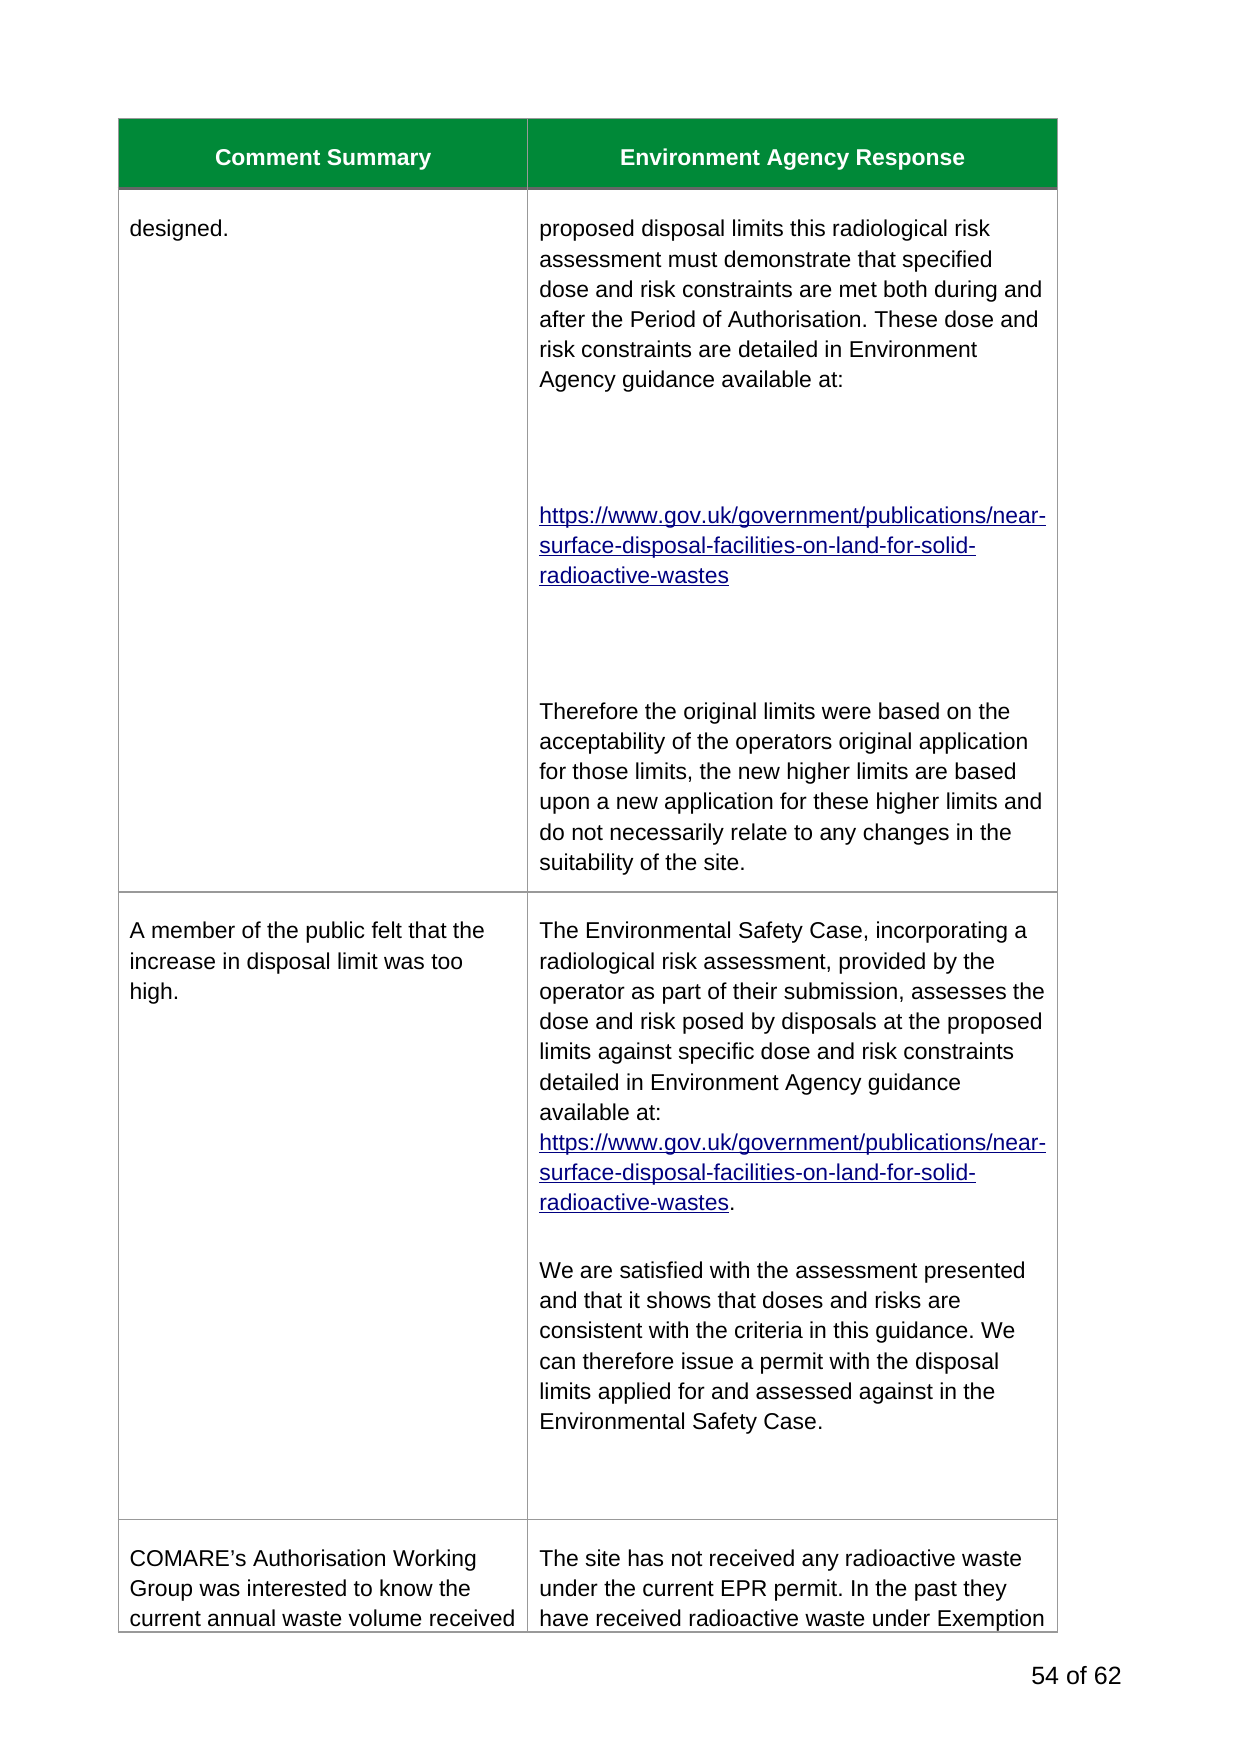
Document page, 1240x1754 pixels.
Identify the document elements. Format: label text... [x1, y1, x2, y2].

table_cell A member of the public felt that the increase in disposal limit was too high. [119, 893, 527, 1518]
table_cell proposed disposal limits this radiological risk assessment must demonstrate that specified dose and risk constraints are met both during and after the Period of Authorisation. These dose and risk constraints are detailed in Environment Agency guidance available at: https://www.gov.uk/government/publications/near-surface-disposal-facilities-on-land-for-solid-radioactive-wastes Therefore the original limits were based on the acceptability of the operators original application for those limits, the new higher limits are based upon a new application for these higher limits and do not necessarily relate to any changes in the suitability of the site. [528, 190, 1057, 891]
table_cell The site has not received any radioactive waste under the current EPR permit. In the past they have received radioactive waste under Exemption [528, 1520, 1057, 1631]
table_cell The Environmental Safety Case, incorporating a radiological risk assessment, provided by the operator as part of their submission, assesses the dose and risk posed by disposals at the proposed limits against specific dose and risk constraints detailed in Environment Agency guidance available at: https://www.gov.uk/government/publications/near-surface-disposal-facilities-on-land-for-solid-radioactive-wastes. We are satisfied with the assessment presented and that it shows that doses and risks are consistent with the criteria in this guidance. We can therefore issue a permit with the disposal limits applied for and assessed against in the Environmental Safety Case. [528, 893, 1057, 1518]
table_cell COMARE’s Authorisation Working Group was interested to know the current annual waste volume received [119, 1520, 527, 1631]
table_header Comment Summary [119, 119, 527, 187]
table_header Environment Agency Response [528, 119, 1057, 187]
table_cell designed. [119, 190, 527, 891]
